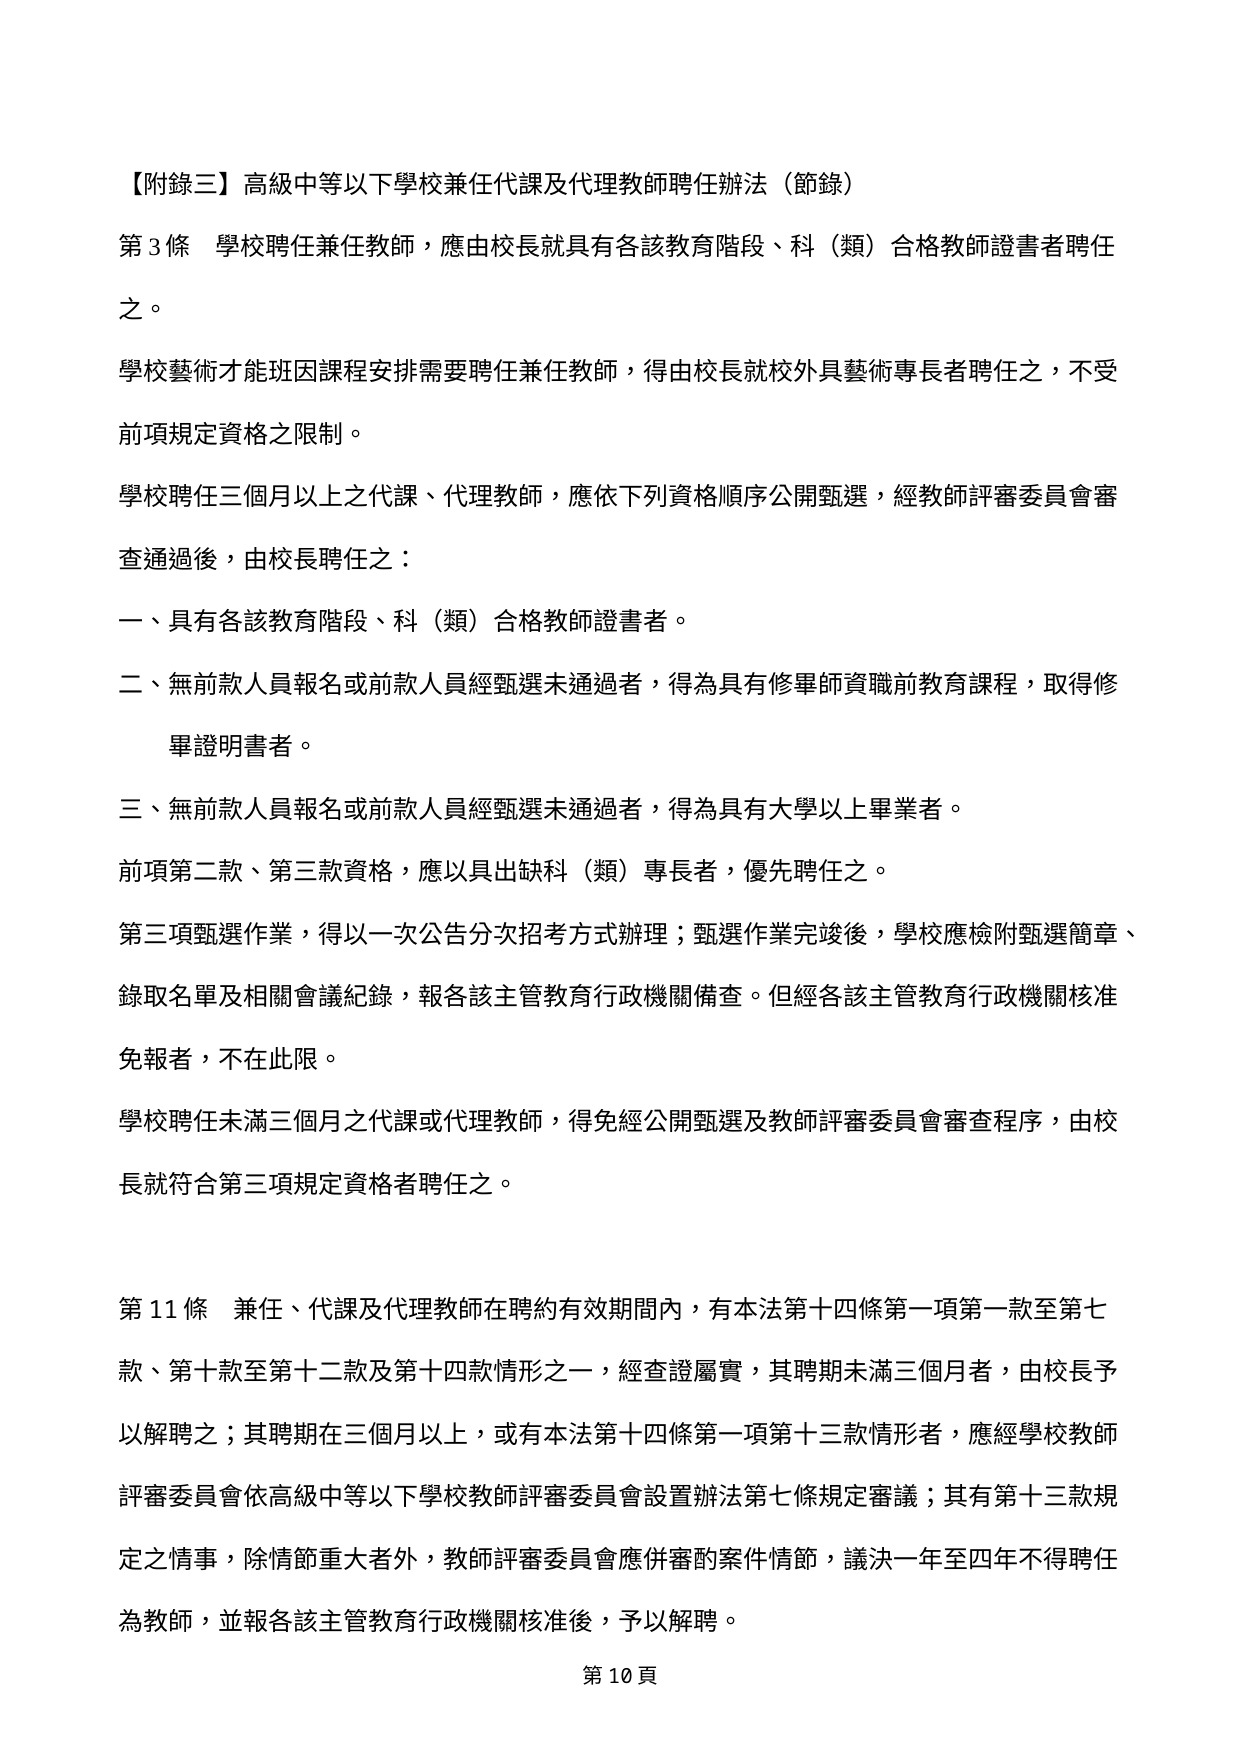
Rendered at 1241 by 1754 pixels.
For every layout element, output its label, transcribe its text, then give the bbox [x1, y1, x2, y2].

text 第11條 兼任、代課及代理教師在聘約有效期間內，有本法第十四條第一項第一款至第七款、第十款至第十二款及第十四款情形之一，經查證屬實，其聘期未滿三個月者，由校長予以解聘之；其聘期在三個月以上，或有本法第十四條第一項第十三款情形者，應經學校教師評審委員會依高級中等以下學校教師評審委員會設置辦法第七條規定審議；其有第十三款規定之情事，除情節重大者外，教師評審委員會應併審酌案件情節，議決一年至四年不得聘任為教師，並報各該主管教育行政機關核准後，予以解聘。 [118, 1266, 1122, 1641]
text 第三項甄選作業，得以一次公告分次招考方式辦理；甄選作業完竣後，學校應檢附甄選簡章、錄取名單及相關會議紀錄，報各該主管教育行政機關備查。但經各該主管教育行政機關核准免報者，不在此限。 [118, 891, 1122, 1078]
text 二、無前款人員報名或前款人員經甄選未通過者，得為具有修畢師資職前教育課程，取得修畢證明書者。 [118, 641, 1122, 766]
text 學校聘任三個月以上之代課、代理教師，應依下列資格順序公開甄選，經教師評審委員會審查通過後，由校長聘任之： [118, 453, 1122, 578]
text 三、無前款人員報名或前款人員經甄選未通過者，得為具有大學以上畢業者。 [118, 766, 1122, 828]
text 前項第二款、第三款資格，應以具出缺科（類）專長者，優先聘任之。 [118, 828, 1122, 891]
text 學校藝術才能班因課程安排需要聘任兼任教師，得由校長就校外具藝術專長者聘任之，不受前項規定資格之限制。 [118, 328, 1122, 453]
text 學校聘任未滿三個月之代課或代理教師，得免經公開甄選及教師評審委員會審查程序，由校長就符合第三項規定資格者聘任之。 [118, 1078, 1122, 1203]
text 一、具有各該教育階段、科（類）合格教師證書者。 [118, 578, 1122, 641]
text 【附錄三】高級中等以下學校兼任代課及代理教師聘任辦法（節錄） [118, 141, 1122, 203]
text 第3條 學校聘任兼任教師，應由校長就具有各該教育階段、科（類）合格教師證書者聘任之。 [118, 203, 1122, 328]
